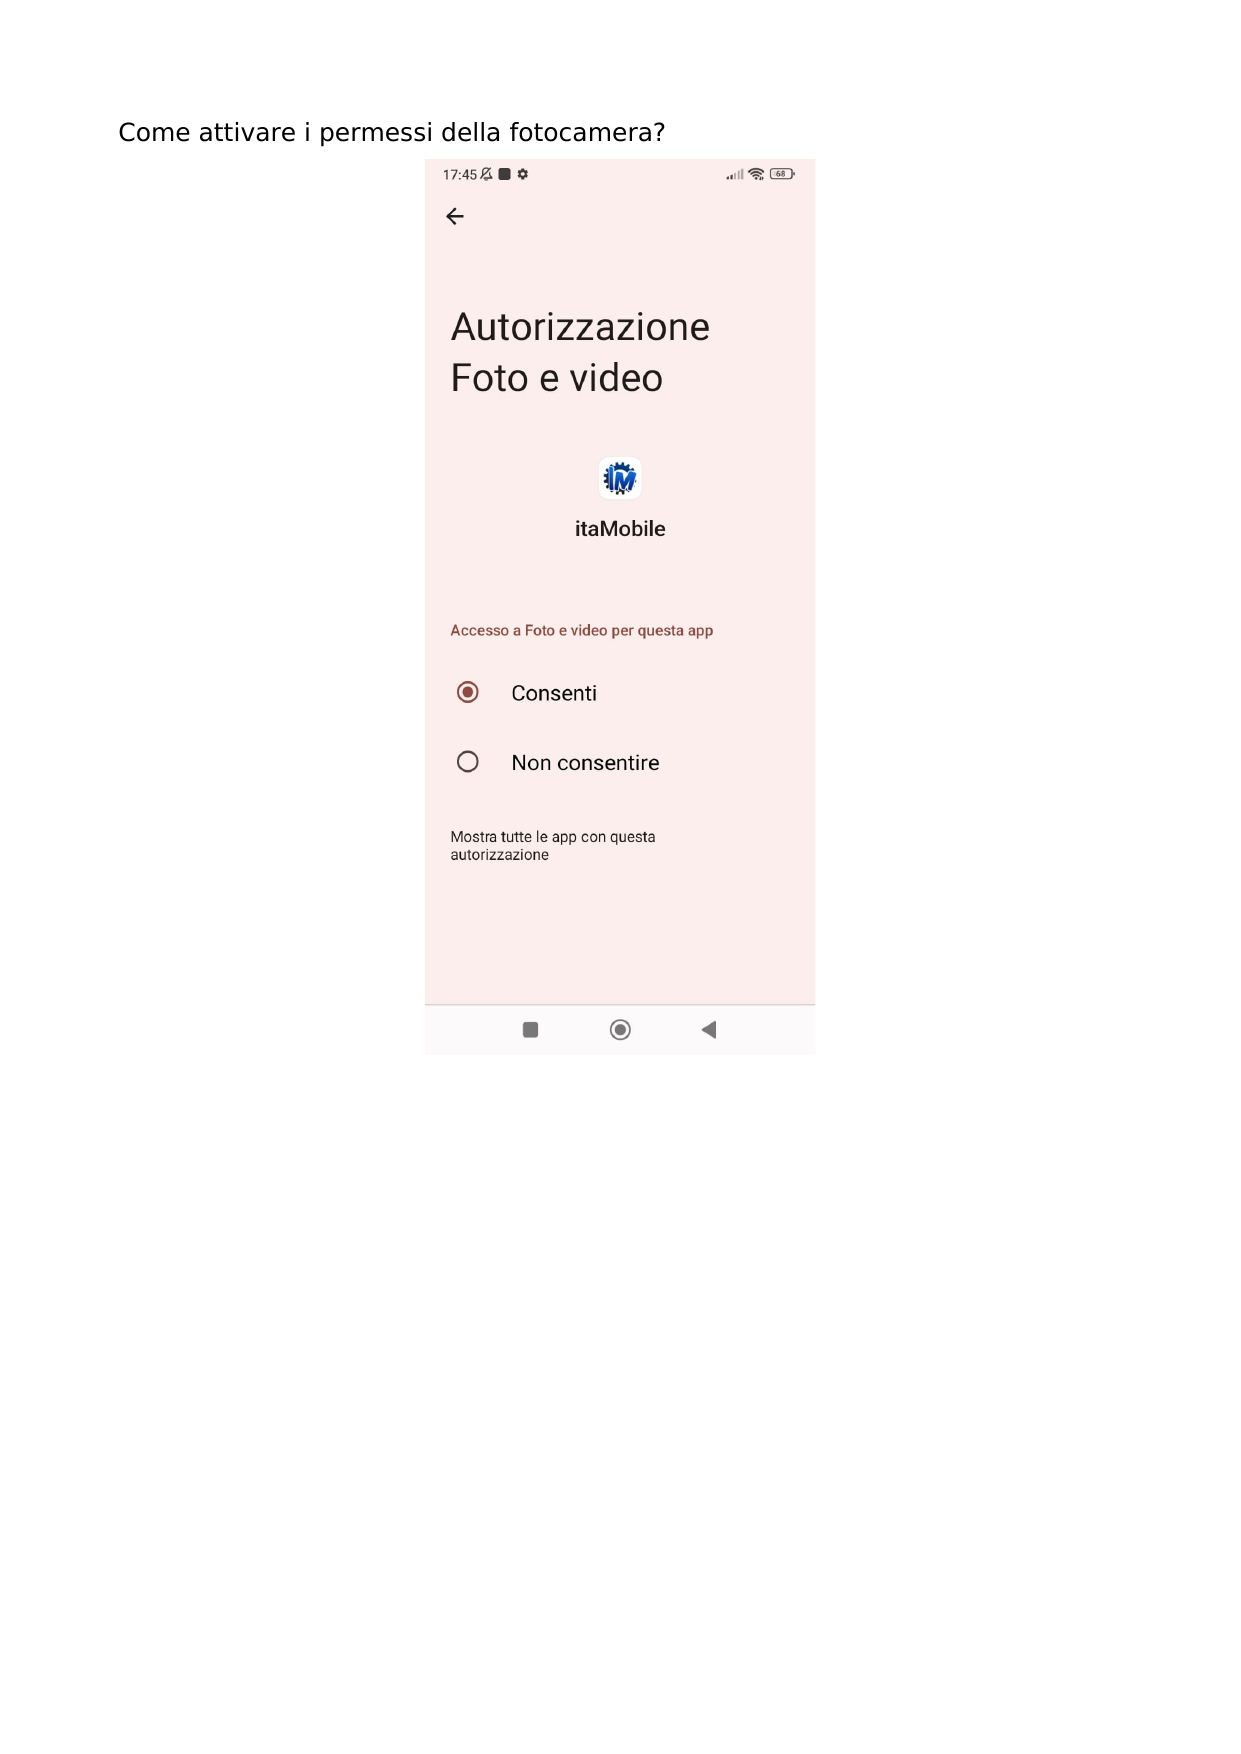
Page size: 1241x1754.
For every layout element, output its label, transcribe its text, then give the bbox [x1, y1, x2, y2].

picture [424, 159, 816, 1055]
text Come attivare i permessi della fotocamera? [118, 118, 1122, 147]
